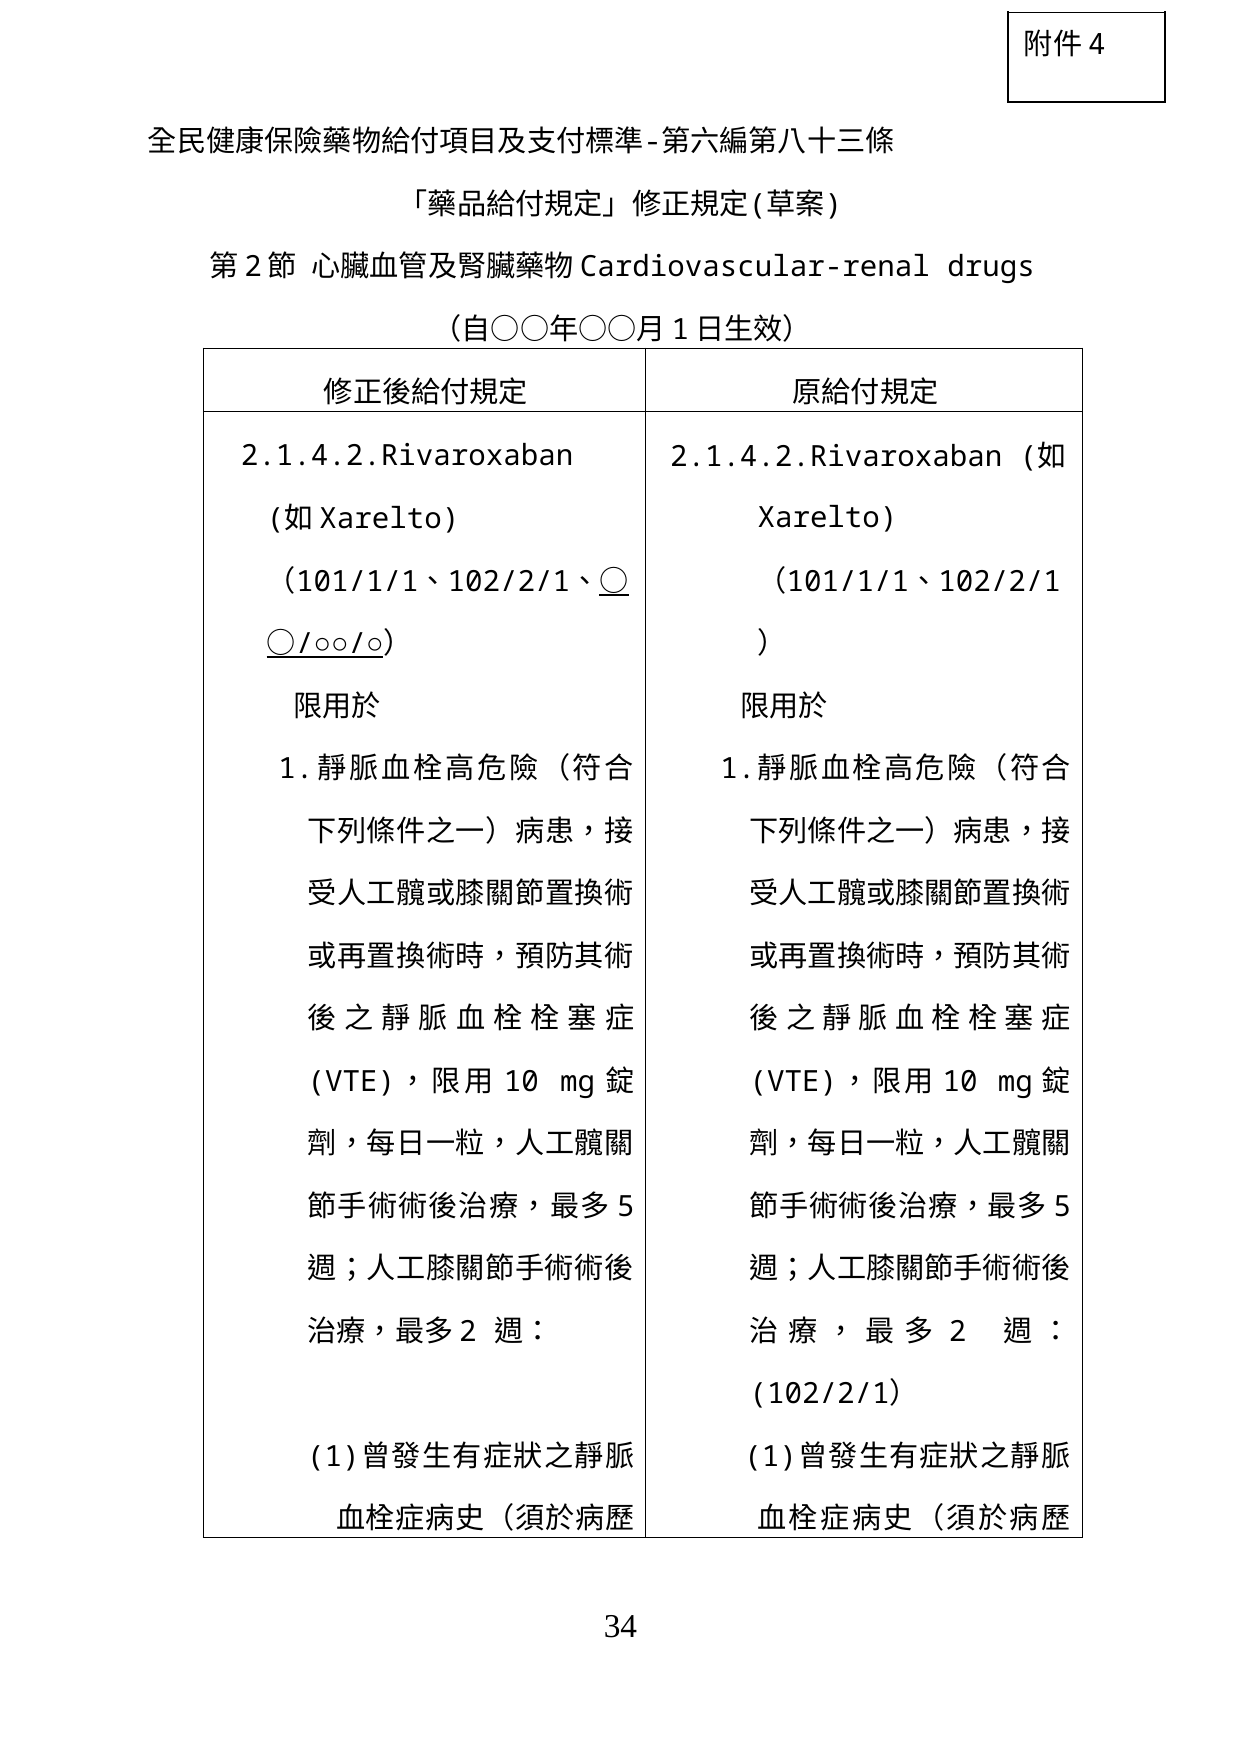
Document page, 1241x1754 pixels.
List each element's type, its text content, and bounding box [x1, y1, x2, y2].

text 「藥品給付規定」修正規定(草案) [148, 160, 1092, 222]
table_header 原給付規定 [646, 349, 1082, 411]
text （自○○年○○月1日生效） [148, 285, 1092, 347]
table_cell 2.1.4.2.Rivaroxaban (如Xarelto)（101/1/1、102/2/1） 限用於 1.靜脈血栓高危險（符合下列條件之一）病患，接受人工髖或膝關節置換術或再置換術時，預防其術後之靜脈血栓栓塞症(VTE)，限用10 mg錠劑，每日一粒，人工髖關節手術術後治療，最多5 週；人工膝關節手術術後治療，最多2 週：(102/2/1） (1)曾發生有症狀之靜脈血栓症病史（須於病歷 [646, 412, 1082, 1537]
text 附件4 [1024, 20, 1149, 63]
text [1009, 13, 1164, 101]
table_cell 2.1.4.2.Rivaroxaban (如Xarelto)（101/1/1、102/2/1、○○/○○/○） 限用於 1. 靜脈血栓高危險（符合下列條件之一）病患，接受人工髖或膝關節置換術或再置換術時，預防其術後之靜脈血栓栓塞症(VTE)，限用10 mg錠劑，每日一粒，人工髖關節手術術後治療，最多5 週；人工膝關節手術術後治療，最多2 週： (1)曾發生有症狀之靜脈血栓症病史（須於病歷 [204, 412, 645, 1537]
text 第2節 心臟血管及腎臟藥物Cardiovascular-renal drugs [148, 222, 1092, 285]
text 全民健康保險藥物給付項目及支付標準-第六編第八十三條 [148, 97, 1092, 160]
table_header 修正後給付規定 [204, 349, 645, 411]
